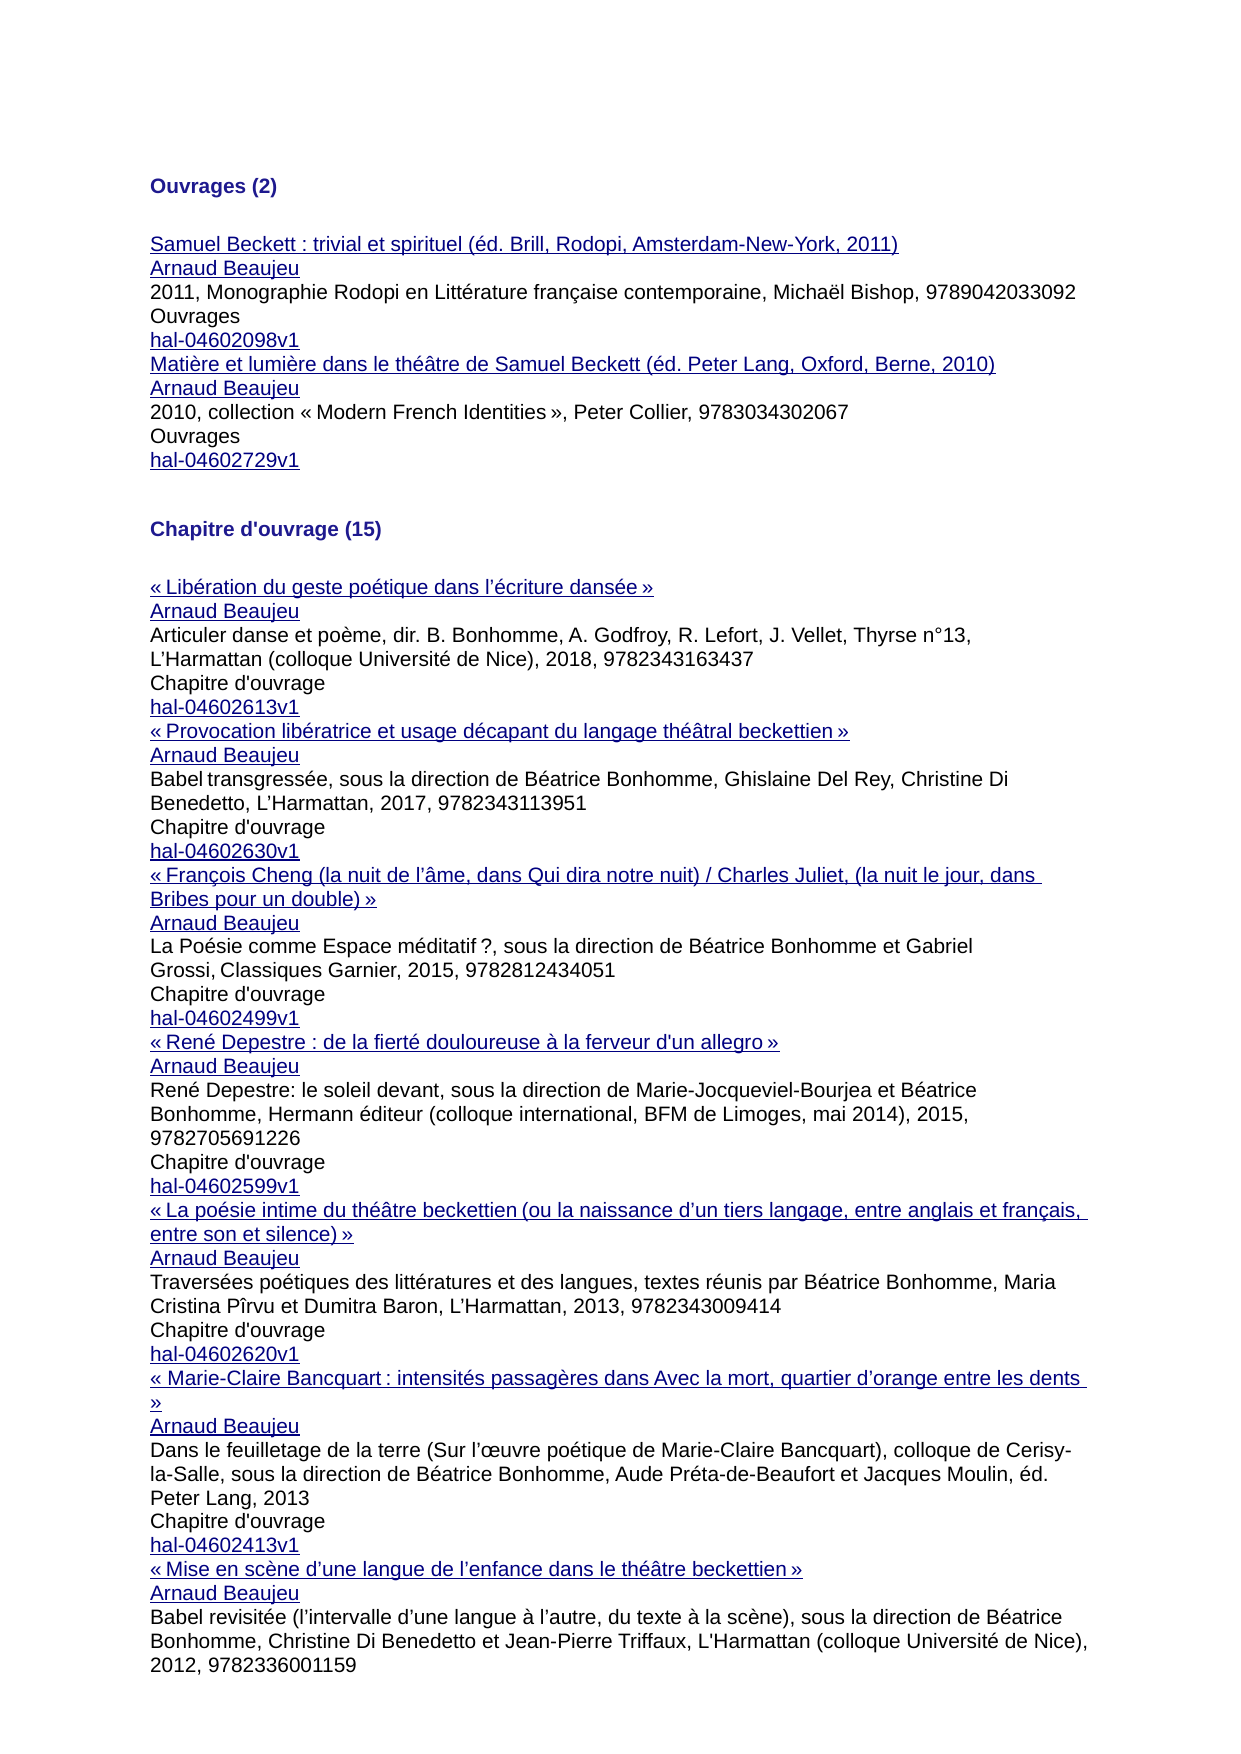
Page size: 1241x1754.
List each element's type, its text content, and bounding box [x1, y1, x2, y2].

table_header « Libération du geste poétique dans l’écriture dansée » Arnaud Beaujeu Articuler danse et poème, dir. B. Bonhomme, A. Godfroy, R. Lefort, J. Vellet, Thyrse n°13, L’Harmattan (colloque Université de Nice), 2018, 9782343163437 Chapitre d'ouvrage hal-04602613v1 [150, 575, 1090, 719]
table_cell « René Depestre : de la fierté douloureuse à la ferveur d'un allegro » Arnaud Beaujeu René Depestre: le soleil devant, sous la direction de Marie-Jocqueviel-Bourjea et Béatrice Bonhomme, Hermann éditeur (colloque international, BFM de Limoges, mai 2014), 2015, 9782705691226 Chapitre d'ouvrage hal-04602599v1 [150, 1030, 1090, 1198]
table_header Samuel Beckett : trivial et spirituel (éd. Brill, Rodopi, Amsterdam-New-York, 2011) Arnaud Beaujeu 2011, Monographie Rodopi en Littérature française contemporaine, Michaël Bishop, 9789042033092 Ouvrages hal-04602098v1 [150, 232, 1090, 352]
table_cell « Provocation libératrice et usage décapant du langage théâtral beckettien » Arnaud Beaujeu Babel transgressée, sous la direction de Béatrice Bonhomme, Ghislaine Del Rey, Christine Di Benedetto, L’Harmattan, 2017, 9782343113951 Chapitre d'ouvrage hal-04602630v1 [150, 719, 1090, 862]
subtitle Ouvrages (2) [150, 174, 1090, 198]
table_cell « La poésie intime du théâtre beckettien (ou la naissance d’un tiers langage, entre anglais et français, entre son et silence) » Arnaud Beaujeu Traversées poétiques des littératures et des langues, textes réunis par Béatrice Bonhomme, Maria Cristina Pîrvu et Dumitra Baron, L’Harmattan, 2013, 9782343009414 Chapitre d'ouvrage hal-04602620v1 [150, 1198, 1090, 1366]
table_cell « François Cheng (la nuit de l’âme, dans Qui dira notre nuit) / Charles Juliet, (la nuit le jour, dans Bribes pour un double) » Arnaud Beaujeu La Poésie comme Espace méditatif ?, sous la direction de Béatrice Bonhomme et Gabriel Grossi, Classiques Garnier, 2015, 9782812434051 Chapitre d'ouvrage hal-04602499v1 [150, 863, 1090, 1030]
table_cell « Marie-Claire Bancquart : intensités passagères dans Avec la mort, quartier d’orange entre les dents » Arnaud Beaujeu Dans le feuilletage de la terre (Sur l’œuvre poétique de Marie-Claire Bancquart), colloque de Cerisy-la-Salle, sous la direction de Béatrice Bonhomme, Aude Préta-de-Beaufort et Jacques Moulin, éd. Peter Lang, 2013 Chapitre d'ouvrage hal-04602413v1 [150, 1366, 1090, 1557]
table_cell Matière et lumière dans le théâtre de Samuel Beckett (éd. Peter Lang, Oxford, Berne, 2010) Arnaud Beaujeu 2010, collection « Modern French Identities », Peter Collier, 9783034302067 Ouvrages hal-04602729v1 [150, 352, 1090, 472]
table_cell « Mise en scène d’une langue de l’enfance dans le théâtre beckettien » Arnaud Beaujeu Babel revisitée (l’intervalle d’une langue à l’autre, du texte à la scène), sous la direction de Béatrice Bonhomme, Christine Di Benedetto et Jean-Pierre Triffaux, L'Harmattan (colloque Université de Nice), 2012, 9782336001159 [150, 1557, 1090, 1677]
subtitle Chapitre d'ouvrage (15) [150, 517, 1090, 541]
